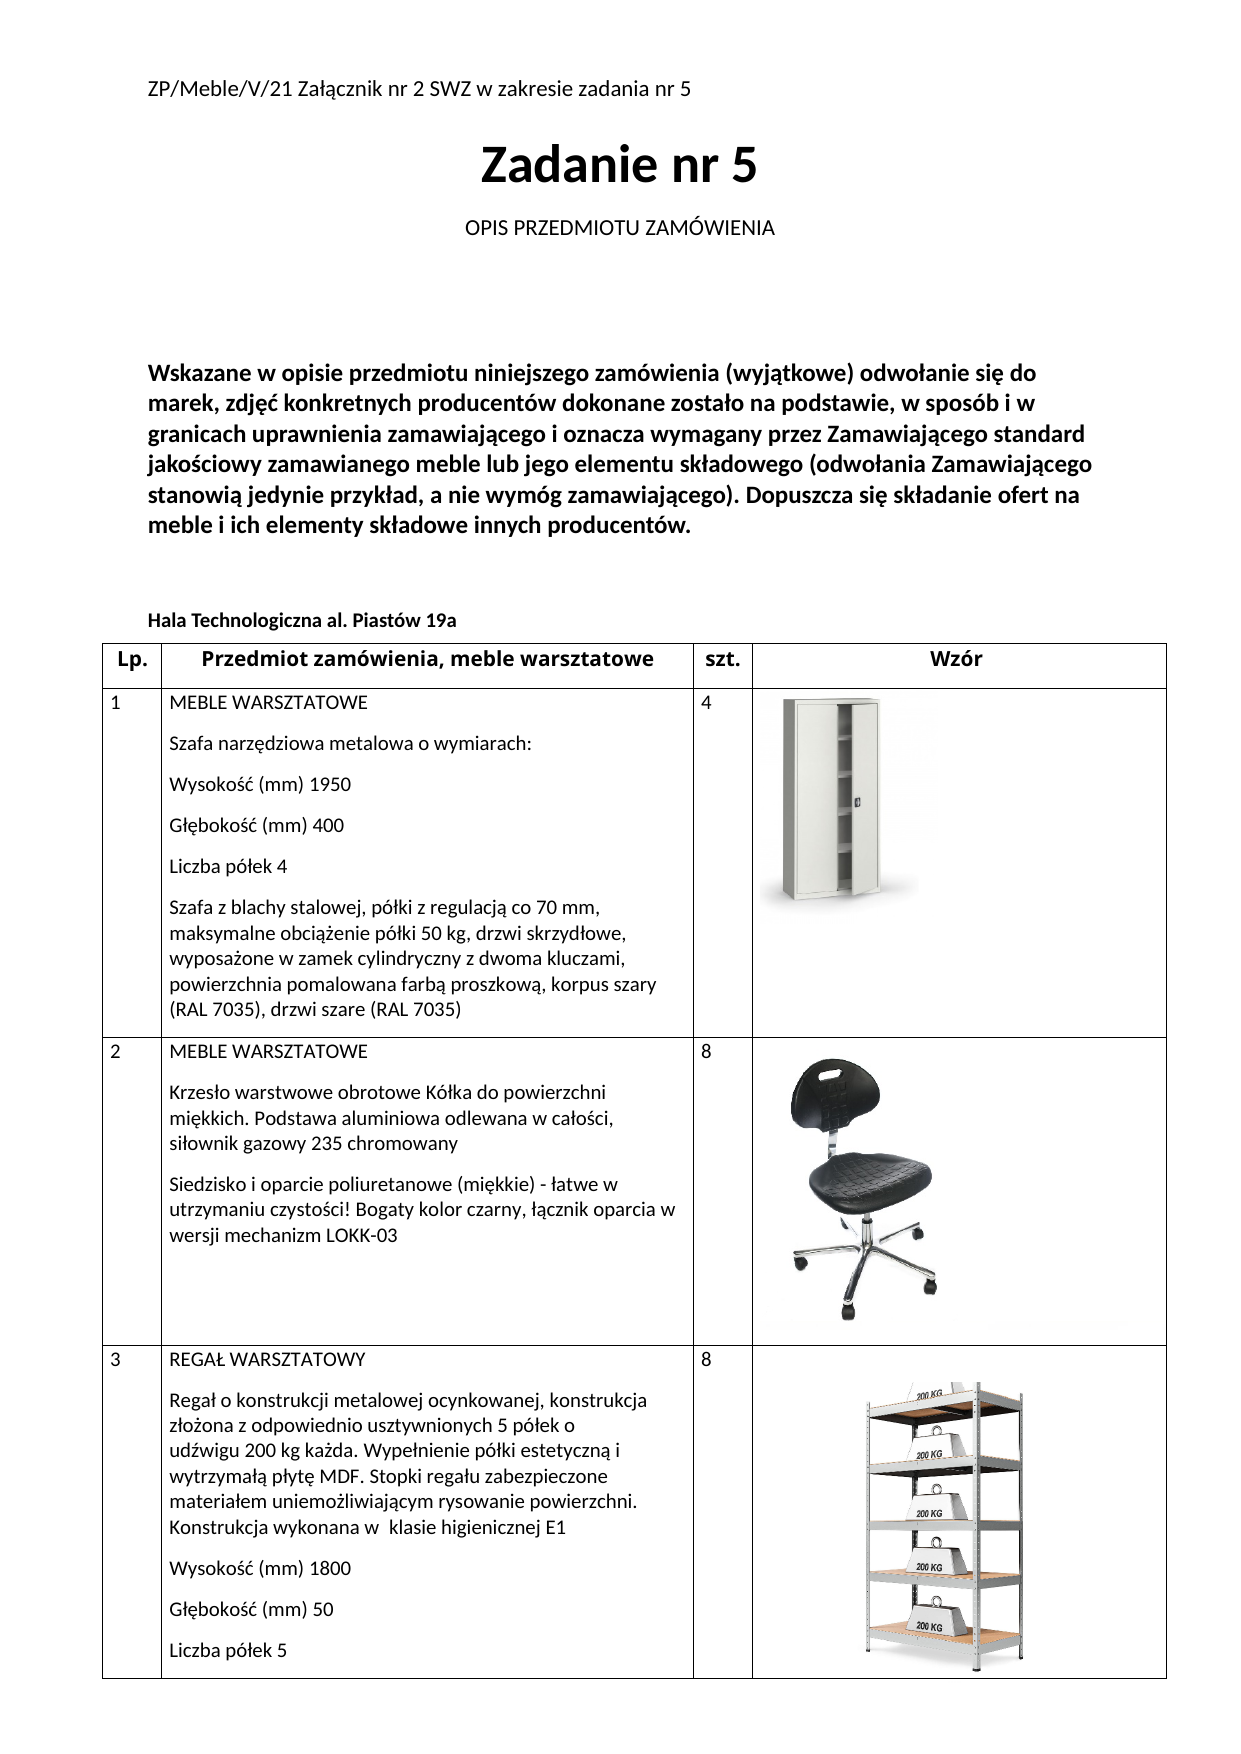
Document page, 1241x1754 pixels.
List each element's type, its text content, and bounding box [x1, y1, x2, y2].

table_cell MEBLE WARSZTATOWE Krzesło warstwowe obrotowe Kółka do powierzchni miękkich. Podstawa aluminiowa odlewana w całości, siłownik gazowy 235 chromowany Siedzisko i oparcie poliuretanowe (miękkie) - łatwe w utrzymaniu czystości! Bogaty kolor czarny, łącznik oparcia w wersji mechanizm LOKK-03 [162, 1038, 693, 1345]
table_header szt. [694, 644, 752, 688]
table_header Lp. [103, 644, 161, 688]
subtitle Hala Technologiczna al. Piastów 19a [148, 607, 1093, 633]
table_cell 8 [694, 1038, 752, 1345]
subtitle Wskazane w opisie przedmiotu niniejszego zamówienia (wyjątkowe) odwołanie się do marek, zdjęć konkretnych producentów dokonane zostało na podstawie, w sposób i w granicach uprawnienia zamawiającego i oznacza wymagany przez Zamawiającego standard jakościowy zamawianego meble lub jego elementu składowego (odwołania Zamawiającego stanowią jedynie przykład, a nie wymóg zamawiającego). Dopuszcza się składanie ofert na meble i ich elementy składowe innych producentów. [148, 357, 1093, 540]
table_cell [959, 1038, 1166, 1321]
text OPIS PRZEDMIOTU ZAMÓWIENIA [148, 213, 1093, 241]
table_header Przedmiot zamówienia, meble warsztatowe [162, 644, 693, 688]
table_cell [753, 1038, 1166, 1345]
table_cell 3 [103, 1346, 161, 1678]
table_cell [753, 689, 1166, 1037]
table_cell MEBLE WARSZTATOWE Szafa narzędziowa metalowa o wymiarach: Wysokość (mm) 1950 Głębokość (mm) 400 Liczba półek 4 Szafa z blachy stalowej, półki z regulacją co 70 mm, maksymalne obciążenie półki 50 kg, drzwi skrzydłowe, wyposażone w zamek cylindryczny z dwoma kluczami, powierzchnia pomalowana farbą proszkową, korpus szary (RAL 7035), drzwi szare (RAL 7035) [162, 689, 693, 1037]
table_cell [753, 1346, 1166, 1678]
table_cell 1 [103, 689, 161, 1037]
table_header Wzór [753, 644, 1166, 688]
table_cell REGAŁ WARSZTATOWY Regał o konstrukcji metalowej ocynkowanej, konstrukcja złożona z odpowiednio usztywnionych 5 półek o udźwigu 200 kg każda. Wypełnienie półki estetyczną i wytrzymałą płytę MDF. Stopki regału zabezpieczone materiałem uniemożliwiającym rysowanie powierzchni. Konstrukcja wykonana w klasie higienicznej E1 Wysokość (mm) 1800 Głębokość (mm) 50 Liczba półek 5 [162, 1346, 693, 1678]
text Zadanie nr 5 [148, 130, 1093, 196]
table_cell 8 [694, 1346, 752, 1678]
table_cell 2 [103, 1038, 161, 1345]
table_cell 4 [694, 689, 752, 1037]
